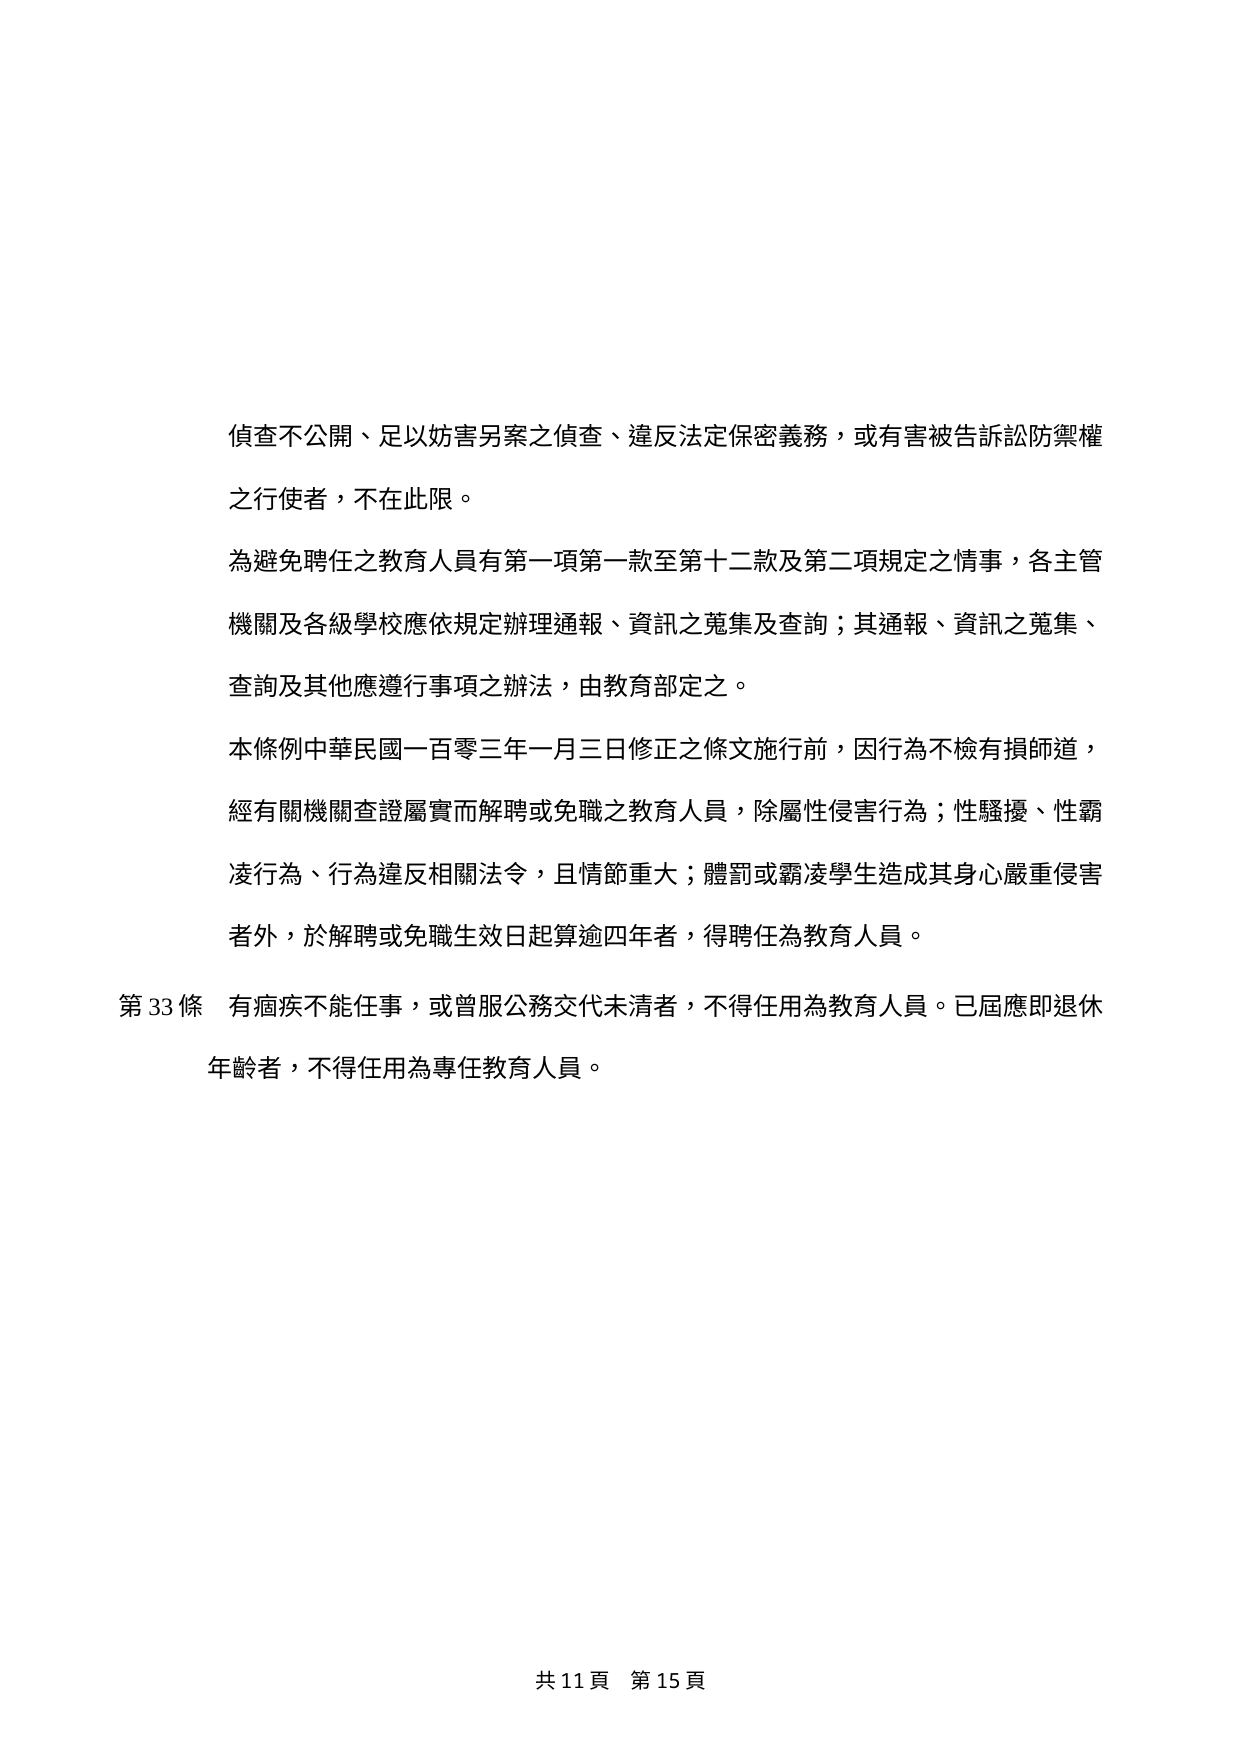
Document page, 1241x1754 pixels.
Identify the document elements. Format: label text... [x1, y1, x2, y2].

text 本條例中華民國一百零三年一月三日修正之條文施行前，因行為不檢有損師道，經有關機關查證屬實而解聘或免職之教育人員，除屬性侵害行為；性騷擾、性霸凌行為、行為違反相關法令，且情節重大；體罰或霸凌學生造成其身心嚴重侵害者外，於解聘或免職生效日起算逾四年者，得聘任為教育人員。 [229, 706, 1122, 956]
text 第33條 有痼疾不能任事，或曾服公務交代未清者，不得任用為教育人員。已屆應即退休年齡者，不得任用為專任教育人員。 [118, 962, 1122, 1087]
text 偵查不公開、足以妨害另案之偵查、違反法定保密義務，或有害被告訴訟防禦權之行使者，不在此限。 [229, 393, 1122, 518]
text 為避免聘任之教育人員有第一項第一款至第十二款及第二項規定之情事，各主管機關及各級學校應依規定辦理通報、資訊之蒐集及查詢；其通報、資訊之蒐集、查詢及其他應遵行事項之辦法，由教育部定之。 [229, 518, 1122, 706]
